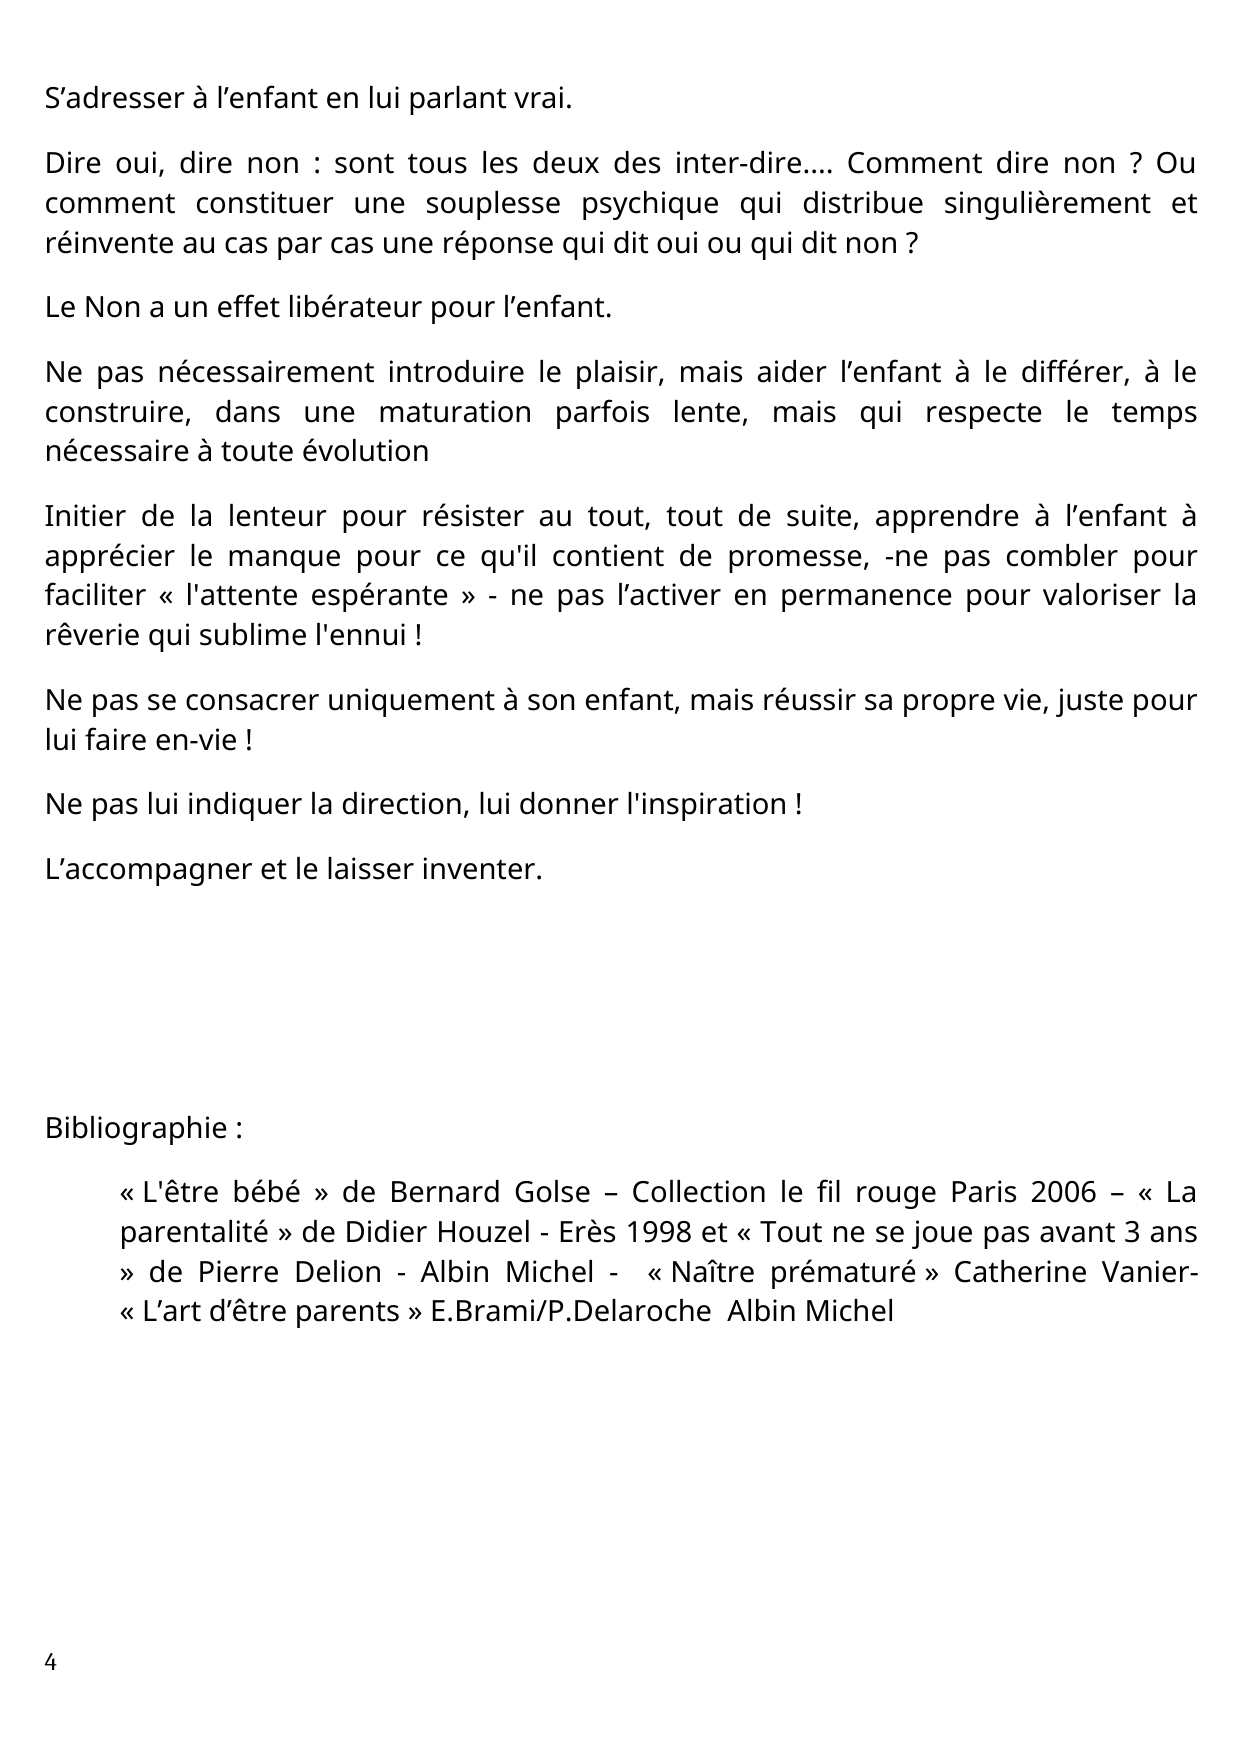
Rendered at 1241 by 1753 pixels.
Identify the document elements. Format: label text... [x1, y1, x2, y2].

text Dire oui, dire non : sont tous les deux des inter-dire.... Comment dire non ? Ou comment constituer une souplesse psychique qui distribue singulièrement et réinvente au cas par cas une réponse qui dit oui ou qui dit non ? [44, 142, 1199, 262]
text Ne pas se consacrer uniquement à son enfant, mais réussir sa propre vie, juste pour lui faire en-vie ! [44, 679, 1199, 758]
text L’accompagner et le laisser inventer. [44, 848, 1199, 888]
text Initier de la lenteur pour résister au tout, tout de suite, apprendre à l’enfant à apprécier le manque pour ce qu'il contient de promesse, -ne pas combler pour faciliter « l'attente espérante » - ne pas l’activer en permanence pour valoriser la rêverie qui sublime l'ennui ! [44, 495, 1199, 654]
text Ne pas nécessairement introduire le plaisir, mais aider l’enfant à le différer, à le construire, dans une maturation parfois lente, mais qui respecte le temps nécessaire à toute évolution [44, 351, 1199, 470]
text Ne pas lui indiquer la direction, lui donner l'inspiration ! [44, 783, 1199, 823]
text « L'être bébé » de Bernard Golse – Collection le fil rouge Paris 2006 – « La parentalité » de Didier Houzel - Erès 1998 et « Tout ne se joue pas avant 3 ans » de Pierre Delion - Albin Michel - « Naître prématuré » Catherine Vanier- « L’art d’être parents » E.Brami/P.Delaroche Albin Michel [119, 1172, 1199, 1330]
text S’adresser à l’enfant en lui parlant vrai. [44, 78, 1199, 117]
list Bibliographie : [0, 1107, 1199, 1147]
text Le Non a un effet libérateur pour l’enfant. [44, 287, 1199, 326]
